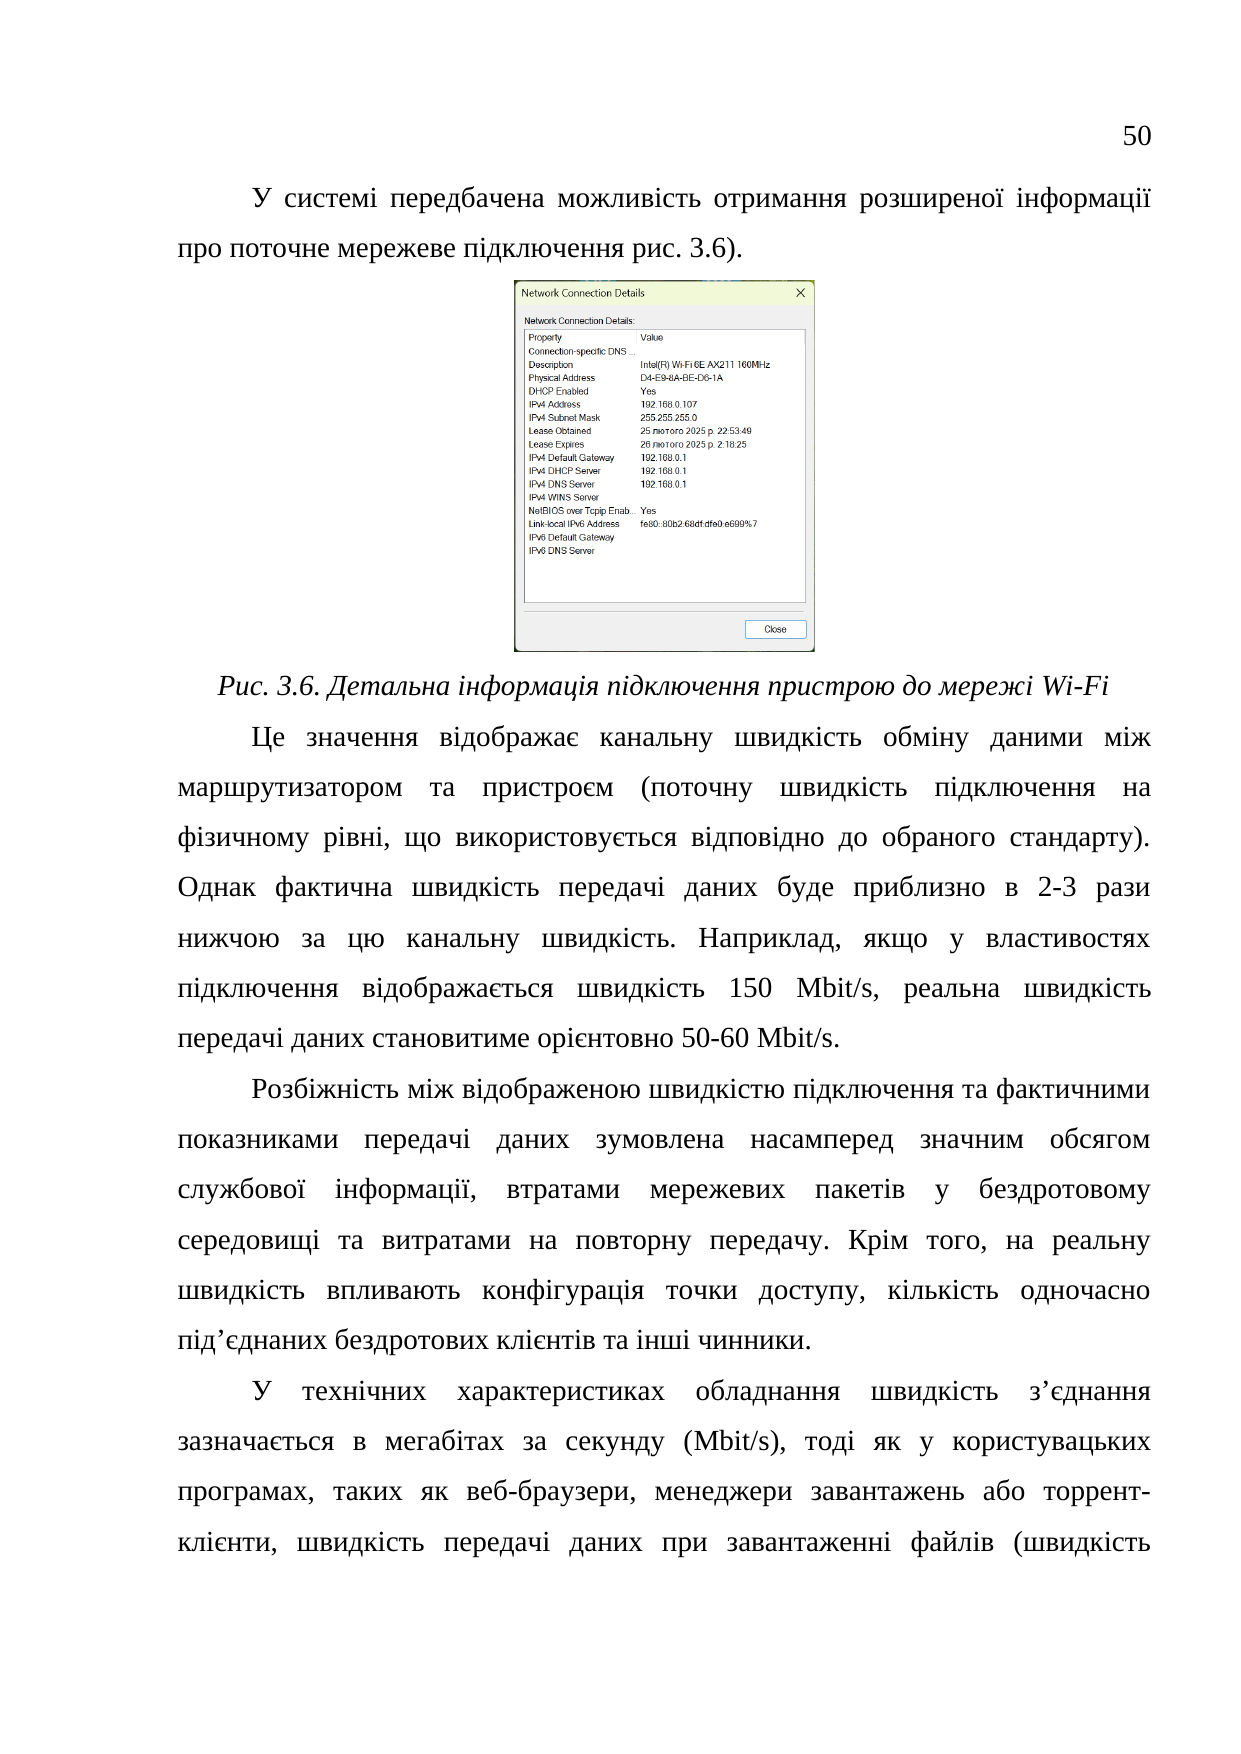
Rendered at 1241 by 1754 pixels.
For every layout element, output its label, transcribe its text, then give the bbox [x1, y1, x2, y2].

text Розбіжність між відображеною швидкістю підключення та фактичними показниками передачі даних зумовлена насамперед значним обсягом службової інформації, втратами мережевих пакетів у бездротовому середовищі та витратами на повторну передачу. Крім того, на реальну швидкість впливають конфігурація точки доступу, кількість одночасно під’єднаних бездротових клієнтів та інші чинники. [177, 1071, 1152, 1356]
text Це значення відображає канальну швидкість обміну даними між маршрутизатором та пристроєм (поточну швидкість підключення на фізичному рівні, що використовується відповідно до обраного стандарту). Однак фактична швидкість передачі даних буде приблизно в 2-3 рази нижчою за цю канальну швидкість. Наприклад, якщо у властивостях підключення відображається швидкість 150 Mbit/s, реальна швидкість передачі даних становитиме орієнтовно 50-60 Mbit/s. [177, 719, 1152, 1054]
text Рис. 3.6. Детальна інформація підключення пристрою до мережі Wi-Fi [177, 668, 1152, 702]
picture [514, 280, 815, 652]
text У технічних характеристиках обладнання швидкість з’єднання зазначається в мегабітах за секунду (Mbit/s), тоді як у користувацьких програмах, таких як веб-браузери, менеджери завантажень або торрент-клієнти, швидкість передачі даних при завантаженні файлів (швидкість [177, 1373, 1152, 1557]
text У системі передбачена можливість отримання розширеної інформації про поточне мережеве підключення рис. 3.6). [177, 180, 1152, 263]
